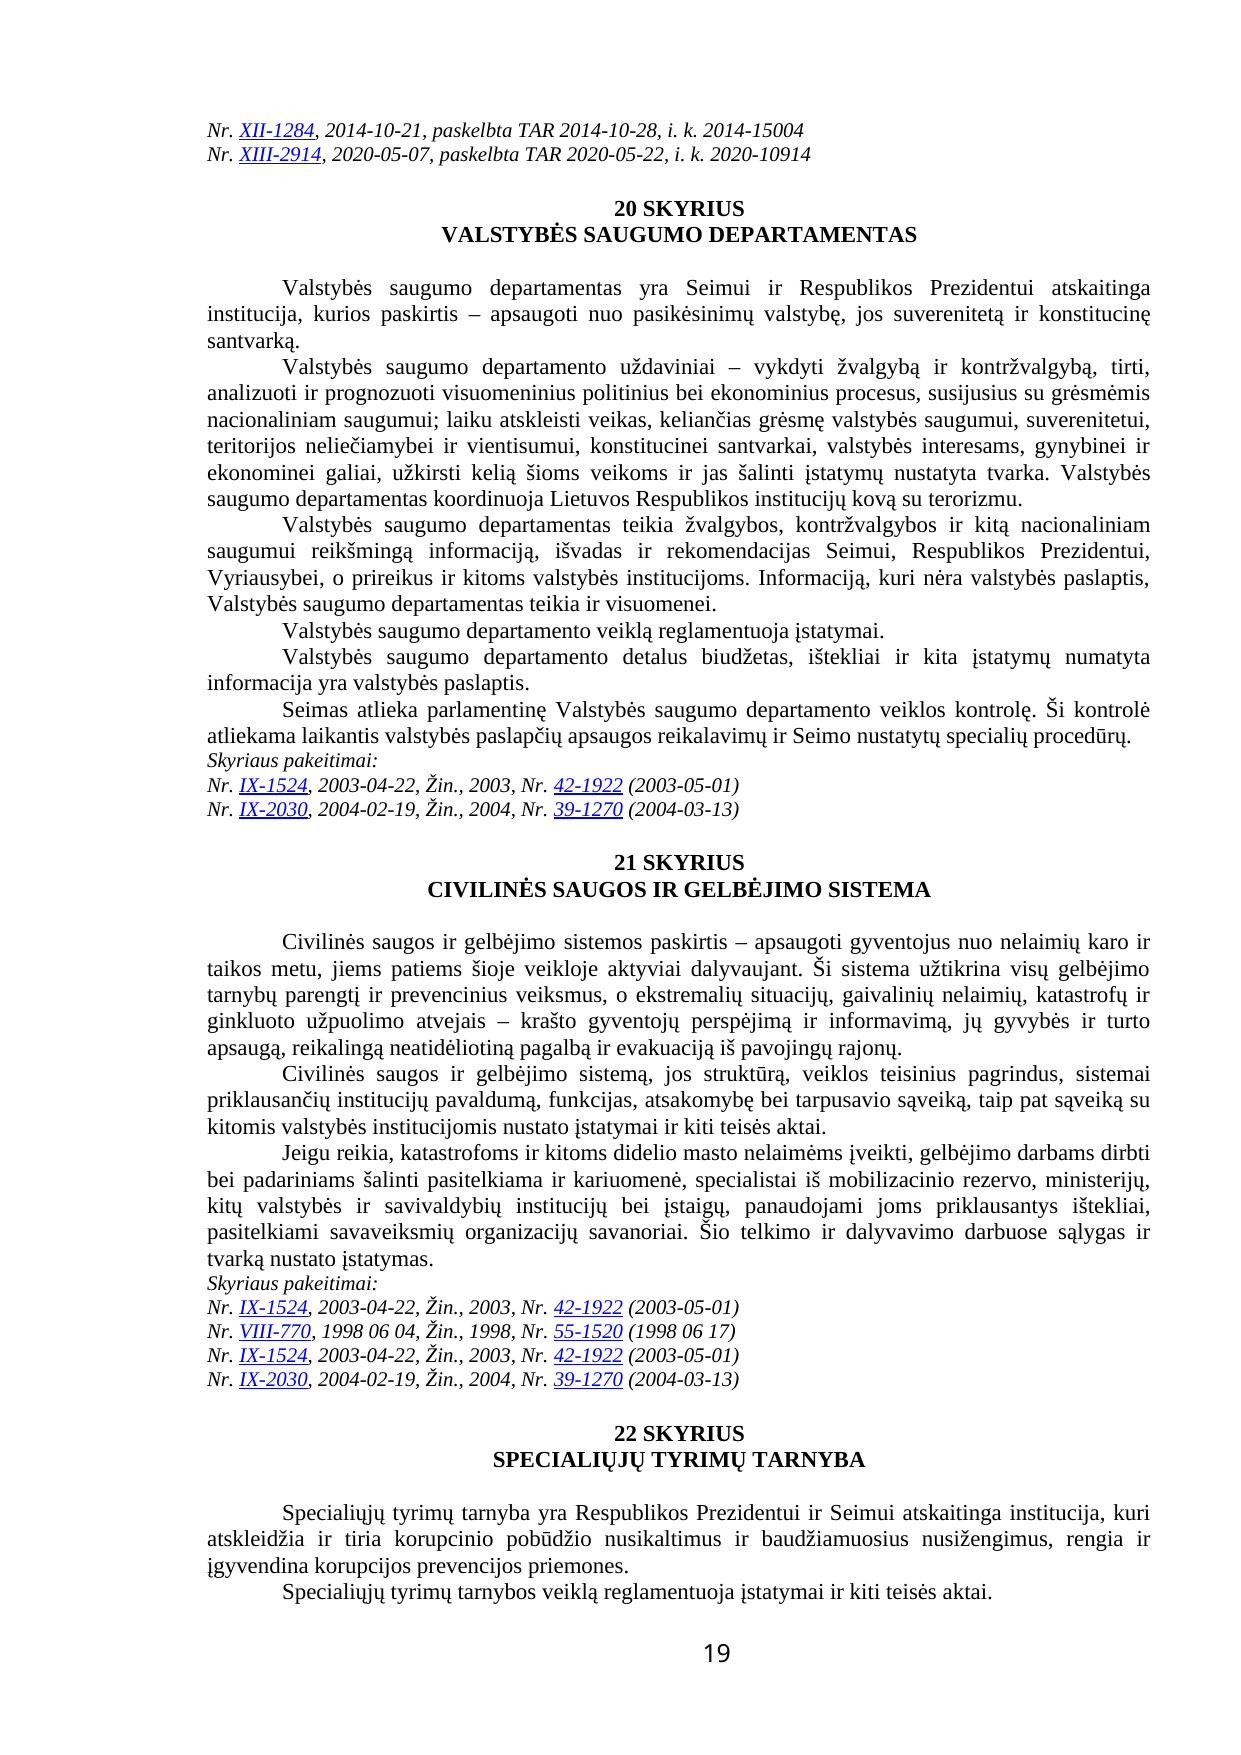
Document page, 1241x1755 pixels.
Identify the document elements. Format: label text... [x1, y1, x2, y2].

text Valstybės saugumo departamento uždaviniai – vykdyti žvalgybą ir kontržvalgybą, tirti, analizuoti ir prognozuoti visuomeninius politinius bei ekonominius procesus, susijusius su grėsmėmis nacionaliniam saugumui; laiku atskleisti veikas, keliančias grėsmę valstybės saugumui, suverenitetui, teritorijos neliečiamybei ir vientisumui, konstitucinei santvarkai, valstybės interesams, gynybinei ir ekonominei galiai, užkirsti kelią šioms veikoms ir jas šalinti įstatymų nustatyta tvarka. Valstybės saugumo departamentas koordinuoja Lietuvos Respublikos institucijų kovą su terorizmu. [207, 353, 1152, 511]
text Nr. VIII-770, 1998 06 04, Žin., 1998, Nr. 55-1520 (1998 06 17) [207, 1319, 1152, 1343]
text Civilinės saugos ir gelbėjimo sistemos paskirtis – apsaugoti gyventojus nuo nelaimių karo ir taikos metu, jiems patiems šioje veikloje aktyviai dalyvaujant. Ši sistema užtikrina visų gelbėjimo tarnybų parengtį ir prevencinius veiksmus, o ekstremalių situacijų, gaivalinių nelaimių, katastrofų ir ginkluoto užpuolimo atvejais – krašto gyventojų perspėjimą ir informavimą, jų gyvybės ir turto apsaugą, reikalingą neatidėliotiną pagalbą ir evakuaciją iš pavojingų rajonų. [207, 928, 1152, 1060]
text Specialiųjų tyrimų tarnyba yra Respublikos Prezidentui ir Seimui atskaitinga institucija, kuri atskleidžia ir tiria korupcinio pobūdžio nusikaltimus ir baudžiamuosius nusižengimus, rengia ir įgyvendina korupcijos prevencijos priemones. [207, 1499, 1152, 1578]
text Nr. IX-1524, 2003-04-22, Žin., 2003, Nr. 42-1922 (2003-05-01) [207, 1343, 1152, 1367]
text CIVILINĖS SAUGOS IR GELBĖJIMO SISTEMA [207, 876, 1152, 902]
text Nr. XII-1284, 2014-10-21, paskelbta TAR 2014-10-28, i. k. 2014-15004 [207, 118, 1152, 142]
text Valstybės saugumo departamentas teikia žvalgybos, kontržvalgybos ir kitą nacionaliniam saugumui reikšmingą informaciją, išvadas ir rekomendacijas Seimui, Respublikos Prezidentui, Vyriausybei, o prireikus ir kitoms valstybės institucijoms. Informaciją, kuri nėra valstybės paslaptis, Valstybės saugumo departamentas teikia ir visuomenei. [207, 511, 1152, 617]
text Valstybės saugumo departamento detalus biudžetas, ištekliai ir kita įstatymų numatyta informacija yra valstybės paslaptis. [207, 643, 1152, 696]
text Valstybės saugumo departamento veiklą reglamentuoja įstatymai. [207, 617, 1152, 643]
text Nr. IX-1524, 2003-04-22, Žin., 2003, Nr. 42-1922 (2003-05-01) [207, 1295, 1152, 1319]
text VALSTYBĖS SAUGUMO DEPARTAMENTAS [207, 221, 1152, 248]
text 22 skyrius [207, 1420, 1152, 1446]
text Jeigu reikia, katastrofoms ir kitoms didelio masto nelaimėms įveikti, gelbėjimo darbams dirbti bei padariniams šalinti pasitelkiama ir kariuomenė, specialistai iš mobilizacinio rezervo, ministerijų, kitų valstybės ir savivaldybių institucijų bei įstaigų, panaudojami joms priklausantys ištekliai, pasitelkiami savaveiksmių organizacijų savanoriai. Šio telkimo ir dalyvavimo darbuose sąlygas ir tvarką nustato įstatymas. [207, 1139, 1152, 1271]
text Nr. IX-2030, 2004-02-19, Žin., 2004, Nr. 39-1270 (2004-03-13) [207, 797, 1152, 821]
text Nr. IX-2030, 2004-02-19, Žin., 2004, Nr. 39-1270 (2004-03-13) [207, 1367, 1152, 1391]
text Civilinės saugos ir gelbėjimo sistemą, jos struktūrą, veiklos teisinius pagrindus, sistemai priklausančių institucijų pavaldumą, funkcijas, atsakomybę bei tarpusavio sąveiką, taip pat sąveiką su kitomis valstybės institucijomis nustato įstatymai ir kiti teisės aktai. [207, 1060, 1152, 1139]
text Nr. IX-1524, 2003-04-22, Žin., 2003, Nr. 42-1922 (2003-05-01) [207, 772, 1152, 797]
text 20 skyrius [207, 195, 1152, 221]
text Skyriaus pakeitimai: [207, 1271, 1152, 1295]
text Seimas atlieka parlamentinę Valstybės saugumo departamento veiklos kontrolę. Ši kontrolė atliekama laikantis valstybės paslapčių apsaugos reikalavimų ir Seimo nustatytų specialių procedūrų. [207, 696, 1152, 748]
text Nr. XIII-2914, 2020-05-07, paskelbta TAR 2020-05-22, i. k. 2020-10914 [207, 142, 1152, 166]
text Skyriaus pakeitimai: [207, 748, 1152, 772]
text 21 skyrius [207, 849, 1152, 876]
text Valstybės saugumo departamentas yra Seimui ir Respublikos Prezidentui atskaitinga institucija, kurios paskirtis – apsaugoti nuo pasikėsinimų valstybę, jos suverenitetą ir konstitucinę santvarką. [207, 274, 1152, 353]
text SPECIALIŲJŲ TYRIMŲ TARNYBA [207, 1446, 1152, 1473]
text Specialiųjų tyrimų tarnybos veiklą reglamentuoja įstatymai ir kiti teisės aktai. [207, 1578, 1152, 1604]
